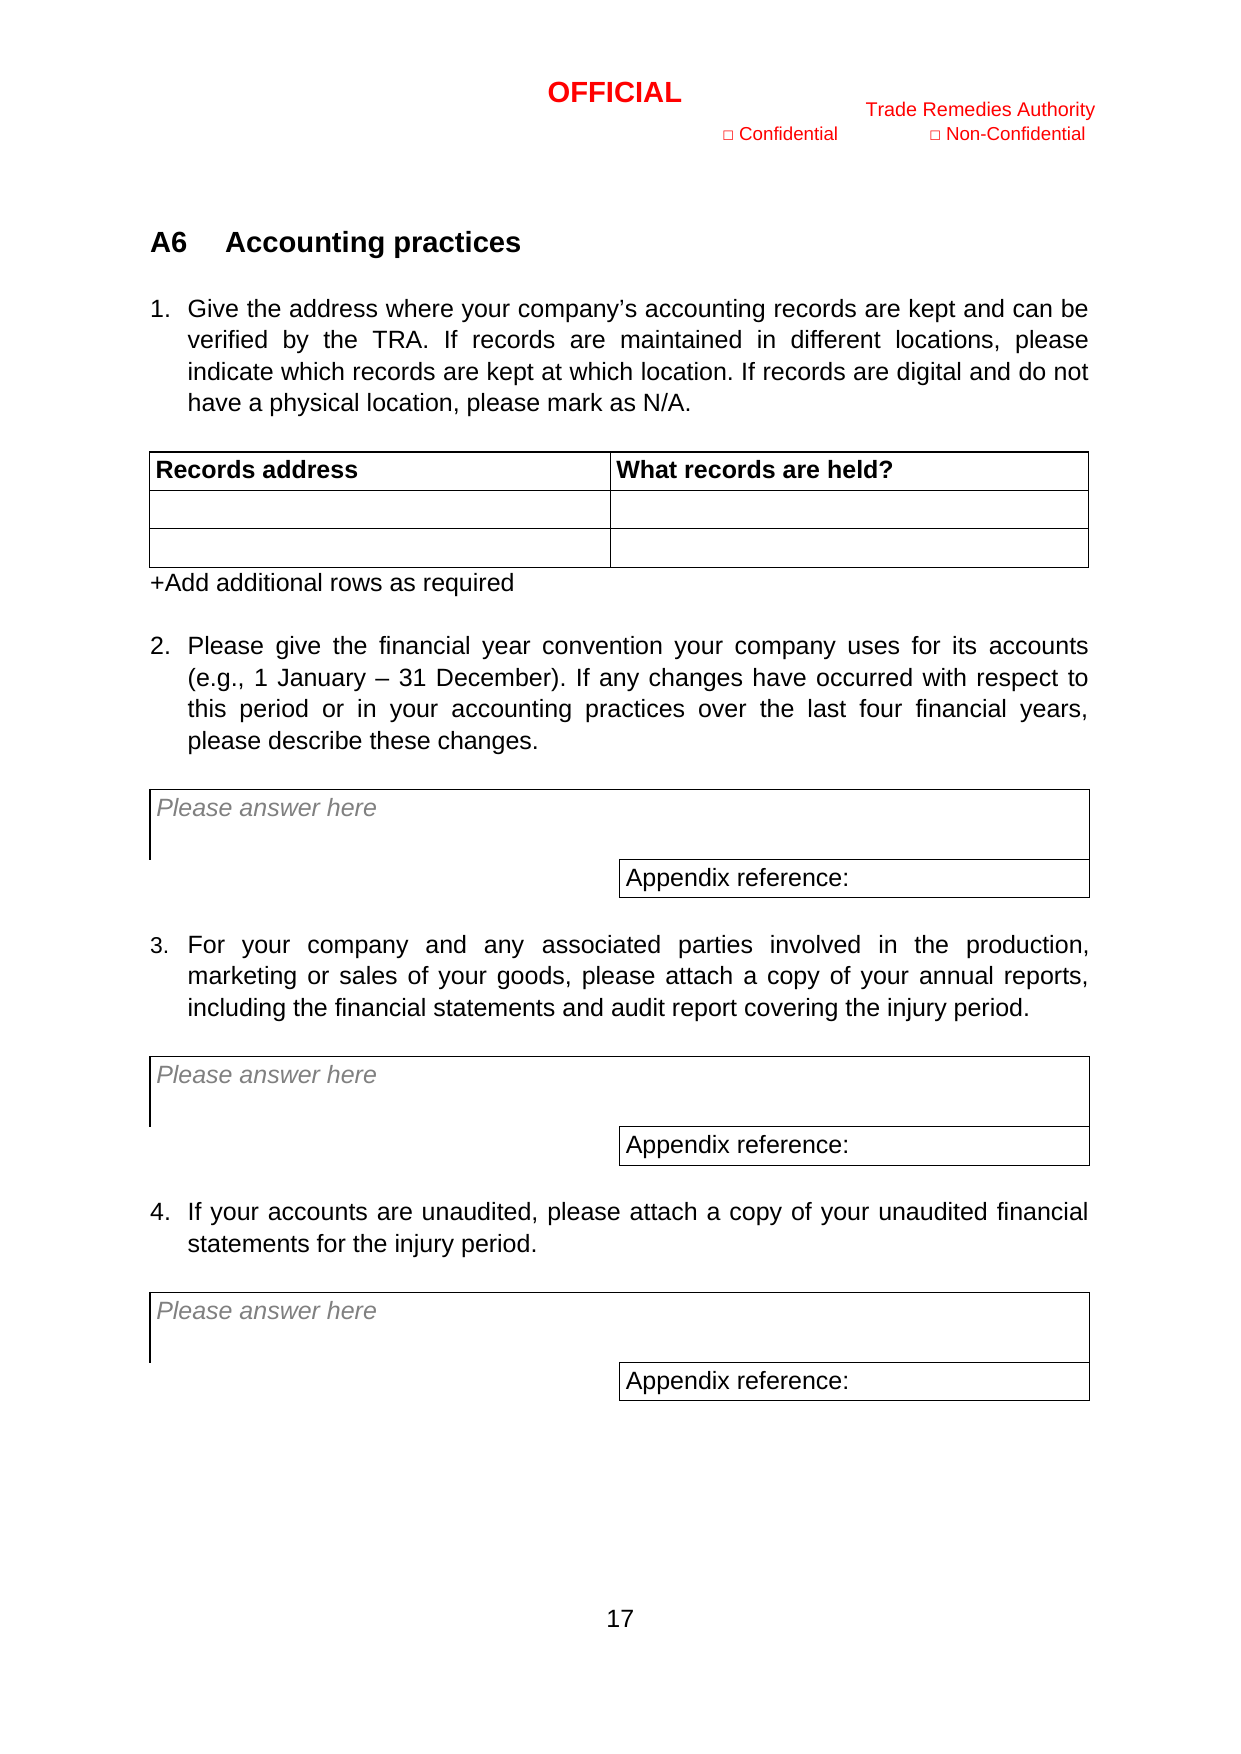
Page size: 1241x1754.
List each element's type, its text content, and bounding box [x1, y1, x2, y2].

table_cell Appendix reference: [620, 1127, 1089, 1164]
list Give the address where your company’s accounting records are kept and can be verified by the TRA. If records are maintained in different locations, please indicate which records are kept at which location. If records are digital and do not have a physical location, please mark as N/A. [150, 294, 1090, 417]
table_cell [150, 529, 610, 567]
list For your company and any associated parties involved in the production, marketing or sales of your goods, please attach a copy of your annual reports, including the financial statements and audit report covering the injury period. [150, 930, 1090, 1022]
text +Add additional rows as required [150, 568, 1090, 597]
table_header Please answer here [151, 1293, 1089, 1362]
table_header Please answer here [151, 1057, 1089, 1126]
table_cell [150, 1363, 619, 1400]
table_header What records are held? [611, 453, 1088, 490]
table_cell [611, 529, 1088, 567]
table_header Records address [150, 453, 610, 490]
table_cell Appendix reference: [620, 1363, 1089, 1400]
table_cell [150, 1127, 619, 1164]
subtitle A6 Accounting practices [150, 225, 1090, 259]
table_header Please answer here [151, 790, 1089, 859]
table_cell [611, 491, 1088, 528]
list Please give the financial year convention your company uses for its accounts (e.g., 1 January – 31 December). If any changes have occurred with respect to this period or in your accounting practices over the last four financial years, please describe these changes. [150, 631, 1090, 754]
table_cell [150, 860, 619, 897]
list If your accounts are unaudited, please attach a copy of your unaudited financial statements for the injury period. [150, 1197, 1090, 1257]
table_cell Appendix reference: [620, 860, 1089, 897]
table_cell [150, 491, 610, 528]
